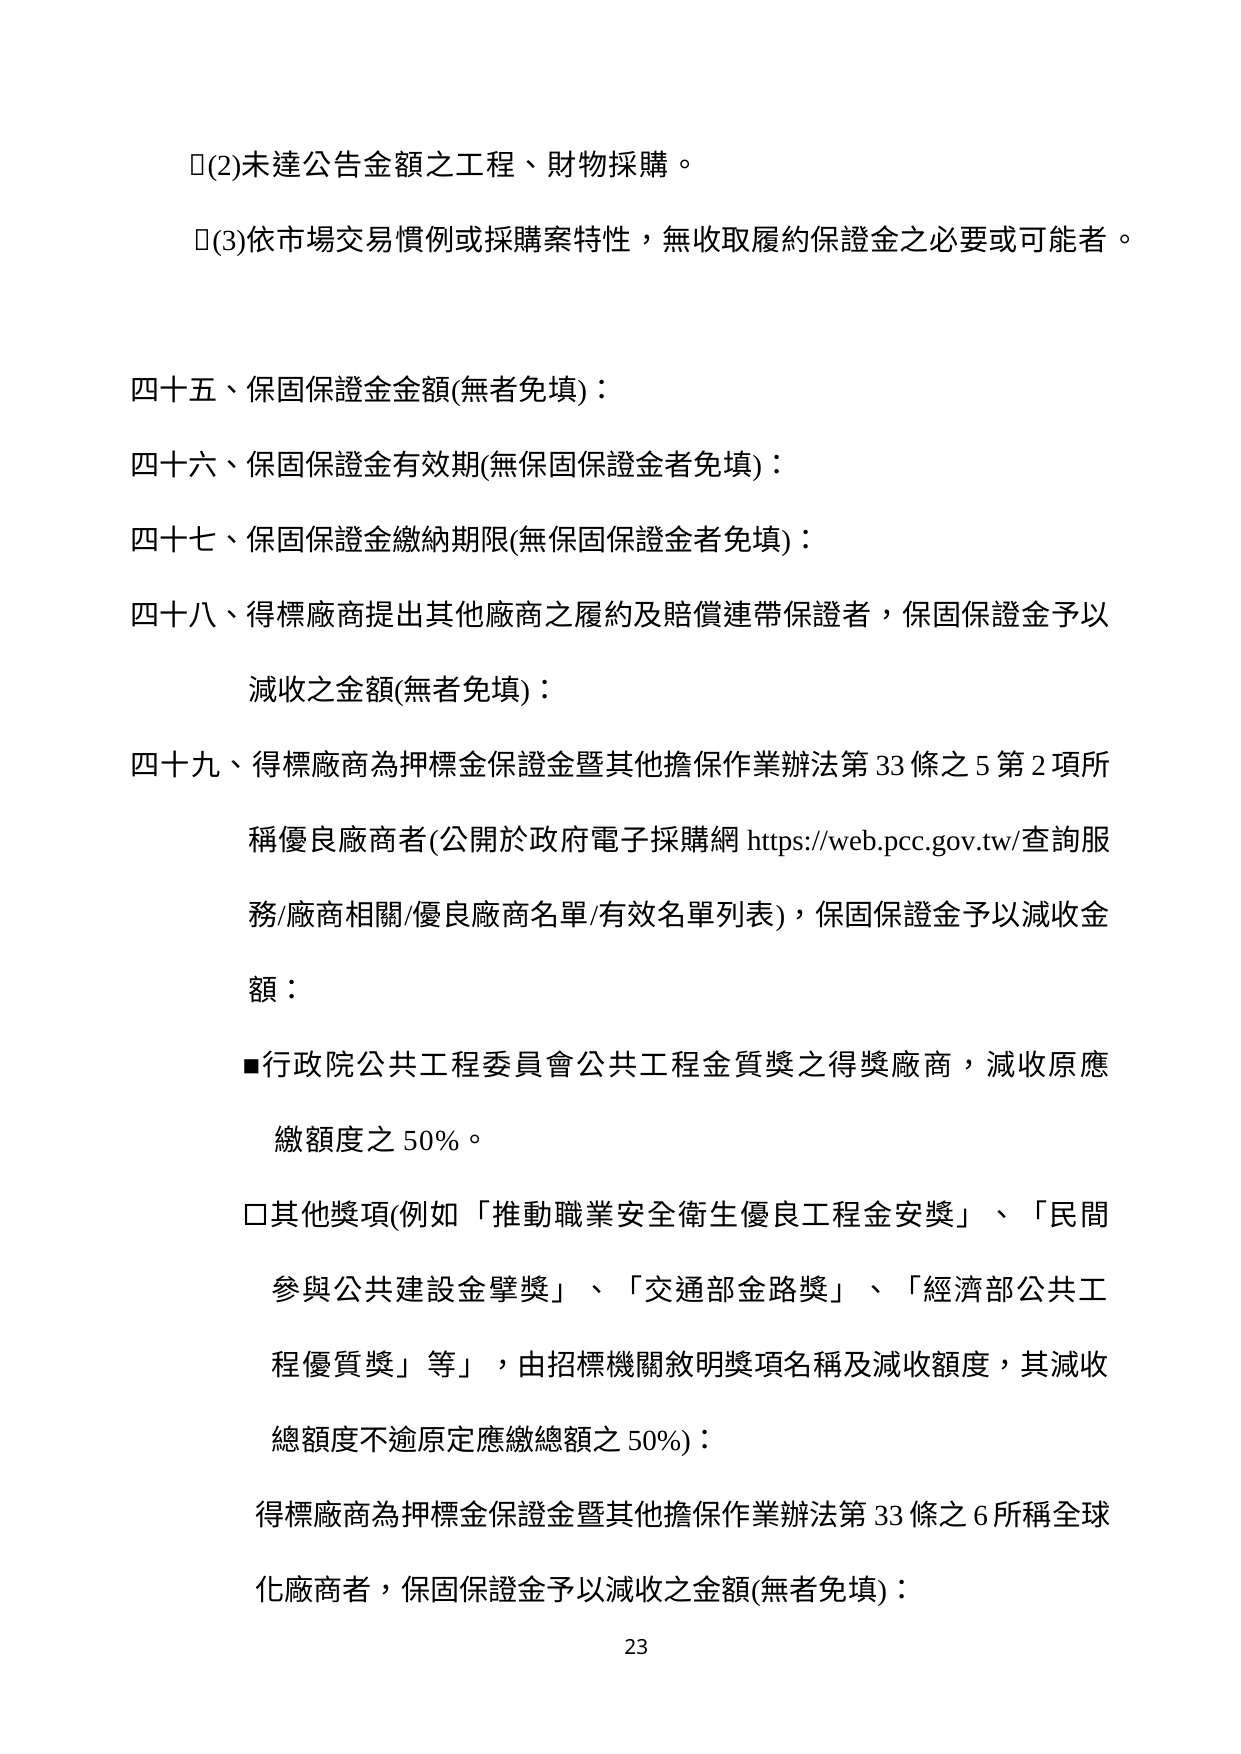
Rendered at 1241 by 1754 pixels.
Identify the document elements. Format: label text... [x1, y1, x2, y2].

text ■行政院公共工程委員會公共工程金質獎之得獎廠商，減收原應繳額度之50%。 [242, 1025, 1110, 1175]
list 保固保證金有效期(無保固保證金者免填)： [130, 425, 1110, 500]
list 保固保證金金額(無者免填)： [130, 350, 1110, 425]
text (2)未達公告金額之工程、財物採購。 [130, 125, 1110, 200]
list 保固保證金繳納期限(無保固保證金者免填)： [130, 500, 1110, 575]
list 得標廠商為押標金保證金暨其他擔保作業辦法第33條之5第2項所稱優良廠商者(公開於政府電子採購網https://web.pcc.gov.tw/查詢服務/廠商相關/優良廠商名單/有效名單列表)，保固保證金予以減收金額： [130, 725, 1110, 1025]
text (3)依市場交易慣例或採購案特性，無收取履約保證金之必要或可能者。 [130, 200, 1110, 350]
text 得標廠商為押標金保證金暨其他擔保作業辦法第33條之6所稱全球化廠商者，保固保證金予以減收之金額(無者免填)： [255, 1475, 1110, 1625]
text 其他獎項(例如「推動職業安全衛生優良工程金安獎」、「民間參與公共建設金擘獎」、「交通部金路獎」、「經濟部公共工程優質獎」等」，由招標機關敘明獎項名稱及減收額度，其減收總額度不逾原定應繳總額之50%)： [242, 1175, 1110, 1475]
list 得標廠商提出其他廠商之履約及賠償連帶保證者，保固保證金予以減收之金額(無者免填)： [130, 575, 1110, 725]
